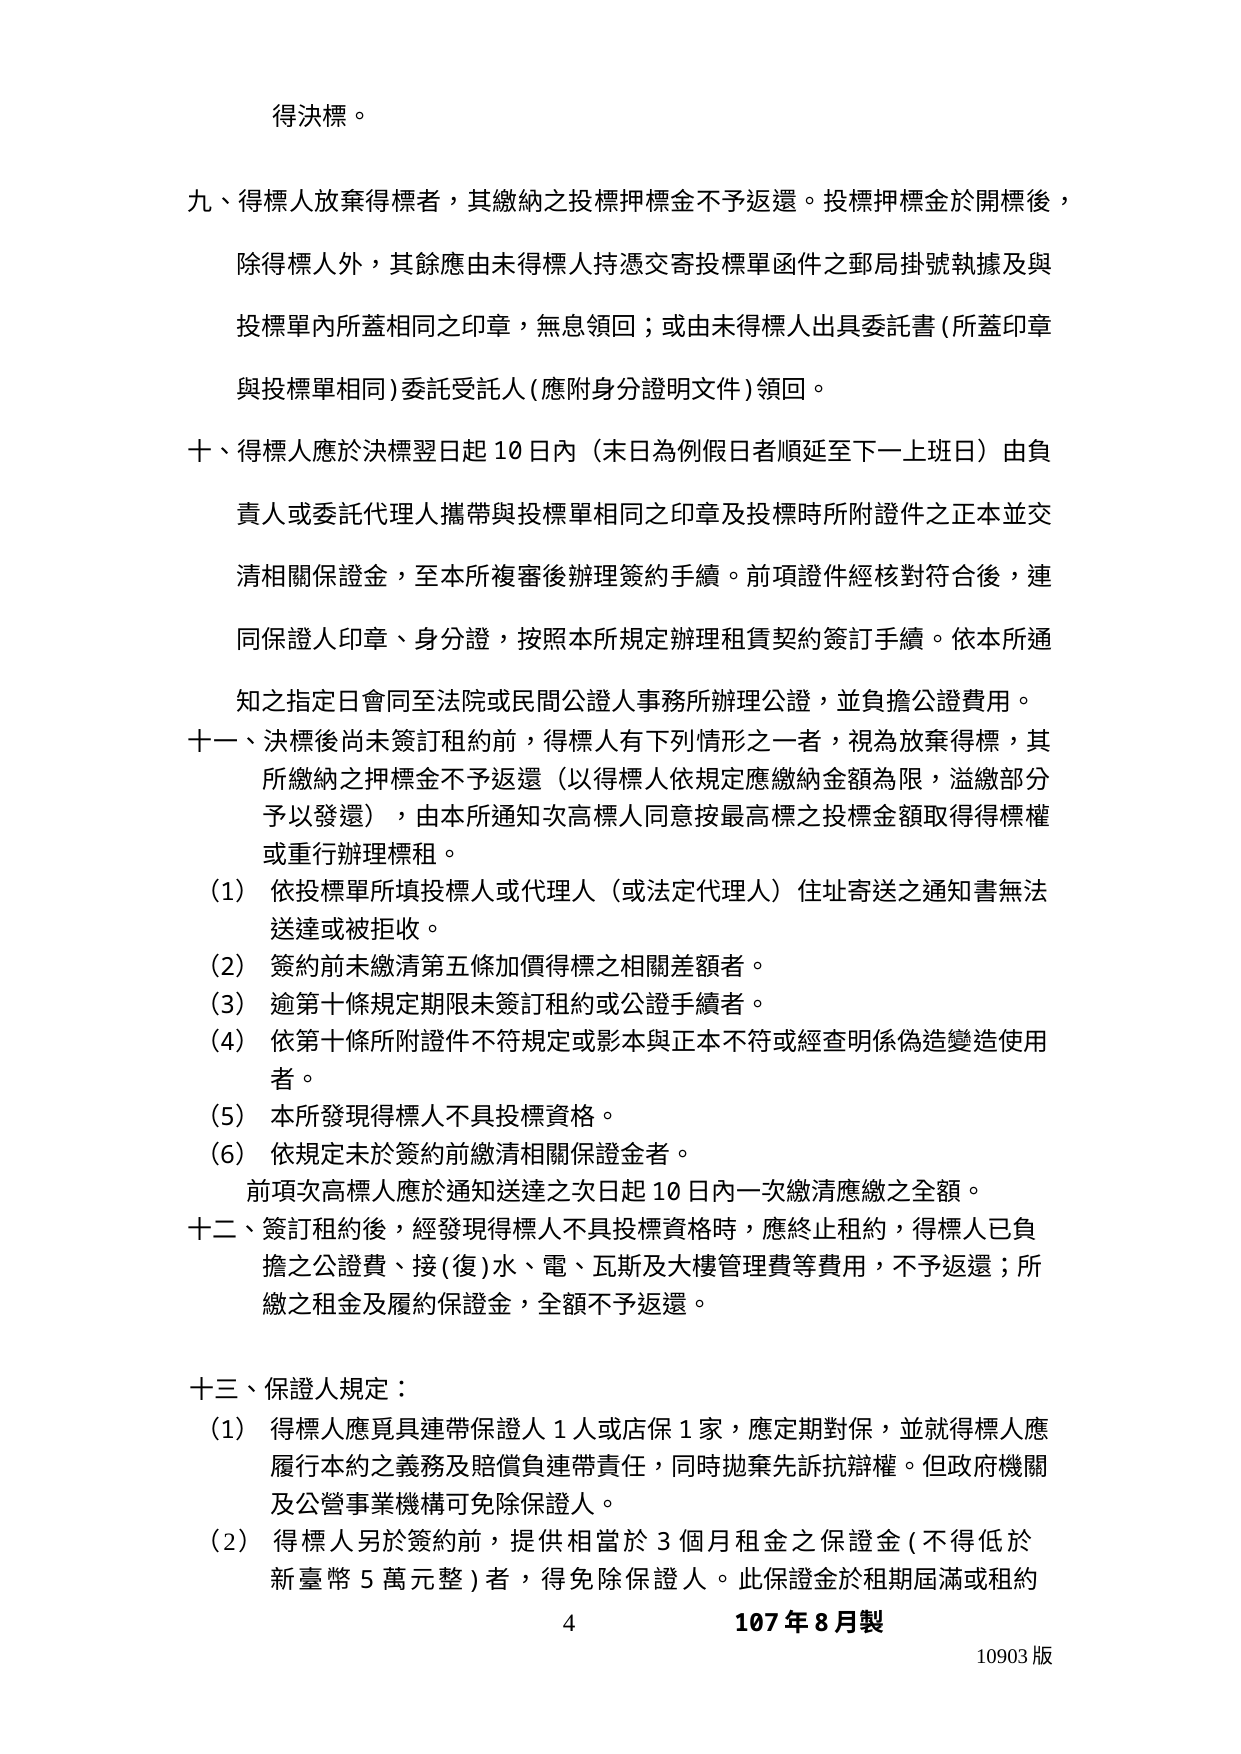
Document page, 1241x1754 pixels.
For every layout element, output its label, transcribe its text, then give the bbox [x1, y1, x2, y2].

list 依規定未於簽約前繳清相關保證金者。 [195, 1133, 1051, 1171]
list 依投標單所填投標人或代理人（或法定代理人）住址寄送之通知書無法送達或被拒收。 [195, 871, 1051, 946]
list 得標人另於簽約前，提供相當於3個月租金之保證金(不得低於新臺幣5萬元整)者，得免除保證人。此保證金於租期屆滿或租約 [195, 1521, 1047, 1596]
text 十一、決標後尚未簽訂租約前，得標人有下列情形之一者，視為放棄得標，其所繳納之押標金不予返還（以得標人依規定應繳納金額為限，溢繳部分予以發還），由本所通知次高標人同意按最高標之投標金額取得得標權或重行辦理標租。 [187, 721, 1053, 871]
list 本所發現得標人不具投標資格。 [195, 1096, 1051, 1133]
list 簽約前未繳清第五條加價得標之相關差額者。 [195, 946, 1051, 983]
list 依第十條所附證件不符規定或影本與正本不符或經查明係偽造變造使用者。 [195, 1021, 1051, 1096]
text 得決標。 [272, 96, 1053, 133]
text 十三、保證人規定： [189, 1346, 1053, 1408]
text 九、得標人放棄得標者，其繳納之投標押標金不予返還。投標押標金於開標後，除得標人外，其餘應由未得標人持憑交寄投標單函件之郵局掛號執據及與投標單內所蓋相同之印章，無息領回；或由未得標人出具委託書(所蓋印章與投標單相同)委託受託人(應附身分證明文件)領回。 [187, 158, 1053, 408]
text 十二、簽訂租約後，經發現得標人不具投標資格時，應終止租約，得標人已負擔之公證費、接(復)水、電、瓦斯及大樓管理費等費用，不予返還；所繳之租金及履約保證金，全額不予返還。 [187, 1208, 1053, 1321]
list 得標人應覓具連帶保證人1人或店保1家，應定期對保，並就得標人應履行本約之義務及賠償負連帶責任，同時拋棄先訴抗辯權。但政府機關及公營事業機構可免除保證人。 [195, 1408, 1051, 1521]
text 前項次高標人應於通知送達之次日起10日內一次繳清應繳之全額。 [246, 1171, 1053, 1208]
list 逾第十條規定期限未簽訂租約或公證手續者。 [195, 983, 1051, 1021]
text 十、得標人應於決標翌日起10日內（末日為例假日者順延至下一上班日）由負責人或委託代理人攜帶與投標單相同之印章及投標時所附證件之正本並交清相關保證金，至本所複審後辦理簽約手續。前項證件經核對符合後，連同保證人印章、身分證，按照本所規定辦理租賃契約簽訂手續。依本所通知之指定日會同至法院或民間公證人事務所辦理公證，並負擔公證費用。 [187, 408, 1053, 721]
